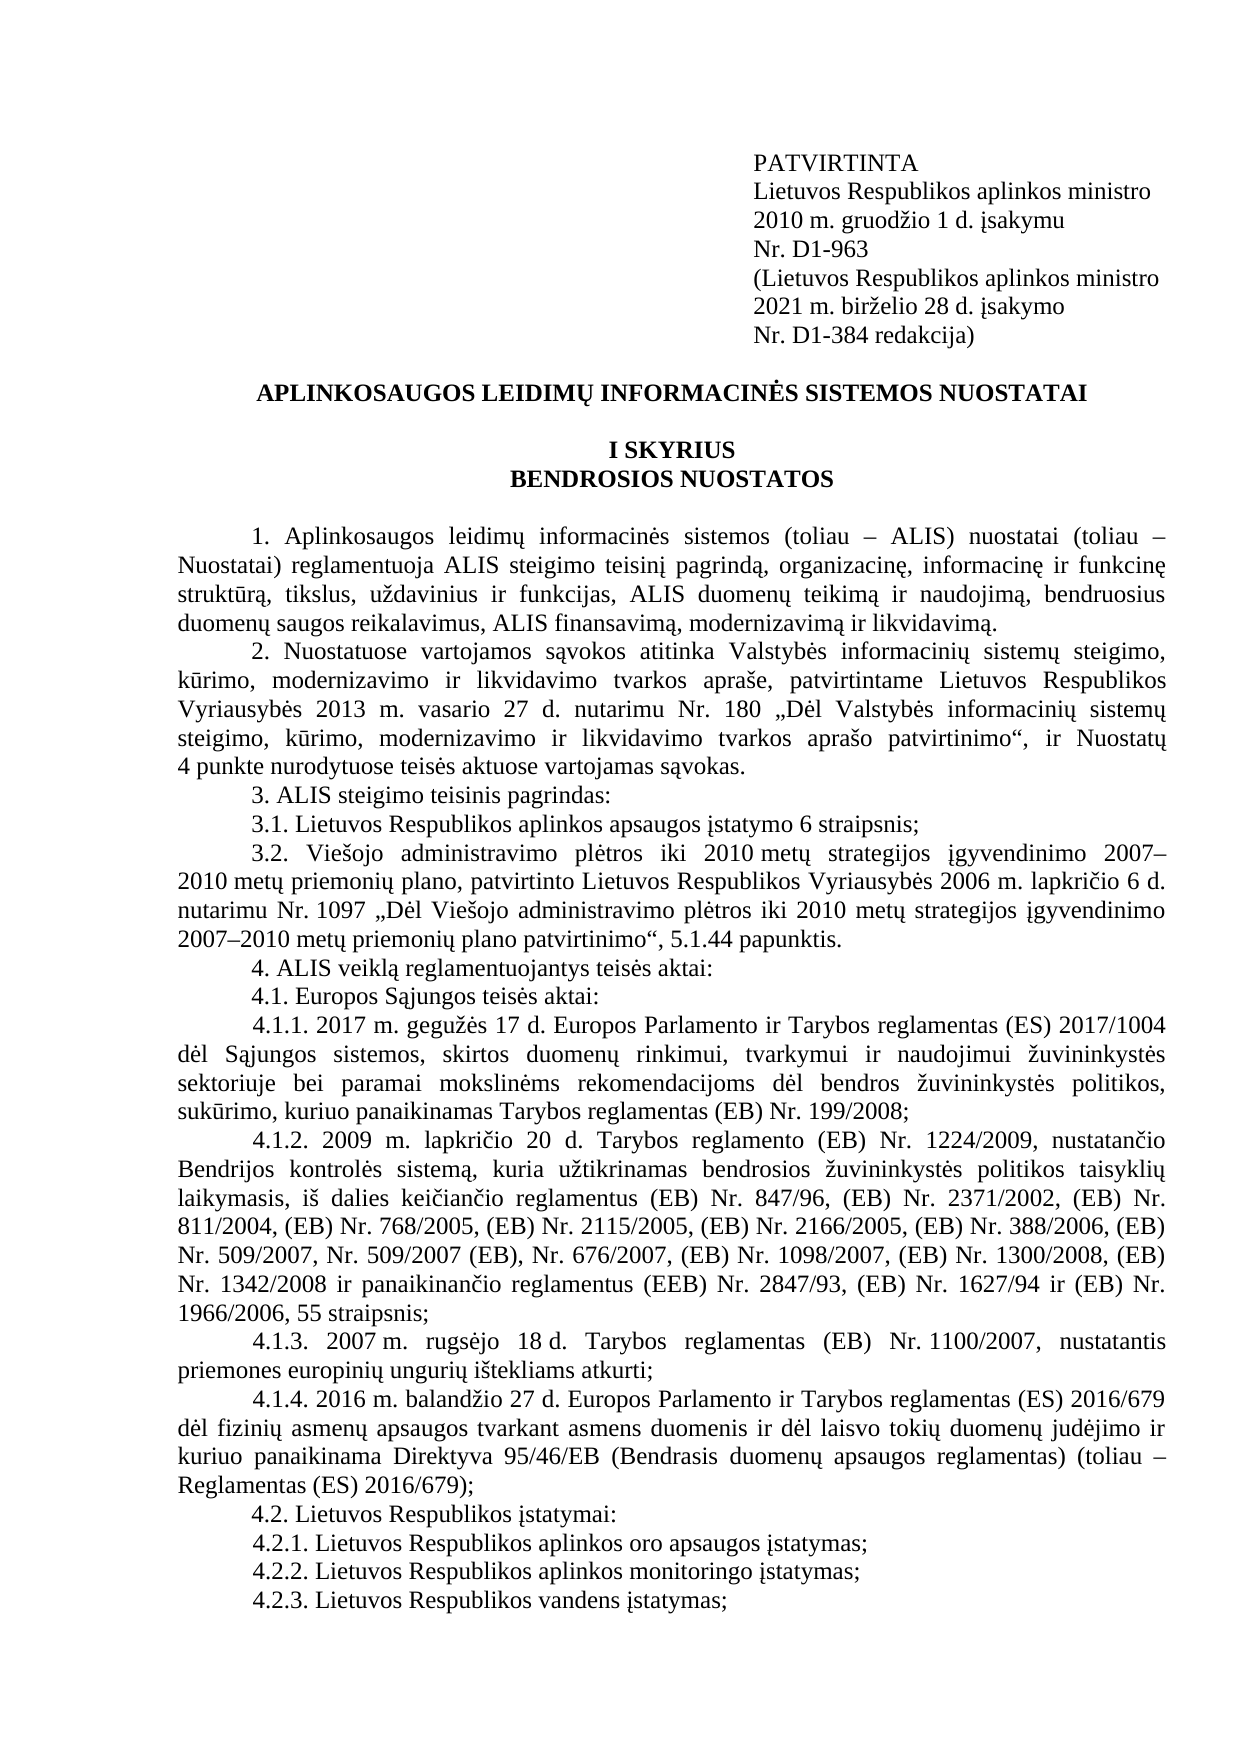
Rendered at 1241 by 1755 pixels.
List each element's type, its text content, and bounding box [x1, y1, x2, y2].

text I SKYRIUS [177, 435, 1167, 464]
text (Lietuvos Respublikos aplinkos ministro [753, 263, 1167, 291]
text 1. Aplinkosaugos leidimų informacinės sistemos (toliau – ALIS) nuostatai (toliau – Nuostatai) reglamentuoja ALIS steigimo teisinį pagrindą, organizacinę, informacinę ir funkcinę struktūrą, tikslus, uždavinius ir funkcijas, ALIS duomenų teikimą ir naudojimą, bendruosius duomenų saugos reikalavimus, ALIS finansavimą, modernizavimą ir likvidavimą. [177, 521, 1167, 636]
text 4. ALIS veiklą reglamentuojantys teisės aktai: [177, 953, 1167, 981]
text Nr. D1-384 redakcija) [753, 320, 1167, 349]
text 3. ALIS steigimo teisinis pagrindas: [177, 780, 1167, 809]
text 4.1.1. 2017 m. gegužės 17 d. Europos Parlamento ir Tarybos reglamentas (ES) 2017/1004 dėl Sąjungos sistemos, skirtos duomenų rinkimui, tvarkymui ir naudojimui žuvininkystės sektoriuje bei paramai mokslinėms rekomendacijoms dėl bendros žuvininkystės politikos, sukūrimo, kuriuo panaikinamas Tarybos reglamentas (EB) Nr. 199/2008; [177, 1010, 1167, 1125]
text BENDROSIOS NUOSTATOS [177, 464, 1167, 493]
text 3.2. Viešojo administravimo plėtros iki 2010 metų strategijos įgyvendinimo 2007–2010 metų priemonių plano, patvirtinto Lietuvos Respublikos Vyriausybės 2006 m. lapkričio 6 d. nutarimu Nr. 1097 „Dėl Viešojo administravimo plėtros iki 2010 metų strategijos įgyvendinimo 2007–2010 metų priemonių plano patvirtinimo“, 5.1.44 papunktis. [177, 838, 1167, 953]
text 4.1. Europos Sąjungos teisės aktai: [177, 981, 1167, 1010]
text 3.1. Lietuvos Respublikos aplinkos apsaugos įstatymo 6 straipsnis; [177, 809, 1167, 838]
text 4.2. Lietuvos Respublikos įstatymai: [177, 1499, 1167, 1528]
text Lietuvos Respublikos aplinkos ministro [753, 176, 1167, 205]
text PATVIRTINTA [753, 148, 1167, 176]
text 2. Nuostatuose vartojamos sąvokos atitinka Valstybės informacinių sistemų steigimo, kūrimo, modernizavimo ir likvidavimo tvarkos apraše, patvirtintame Lietuvos Respublikos Vyriausybės 2013 m. vasario 27 d. nutarimu Nr. 180 „Dėl Valstybės informacinių sistemų steigimo, kūrimo, modernizavimo ir likvidavimo tvarkos aprašo patvirtinimo“, ir Nuostatų 4 punkte nurodytuose teisės aktuose vartojamas sąvokas. [177, 636, 1167, 780]
text Aplinkosaugos leidimų informacinėS sistemOS NUOSTATAI [177, 378, 1167, 406]
text 2010 m. gruodžio 1 d. įsakymu [753, 205, 1167, 234]
text 4.2.2. Lietuvos Respublikos aplinkos monitoringo įstatymas; [177, 1556, 1167, 1585]
text 4.2.3. Lietuvos Respublikos vandens įstatymas; [177, 1585, 1167, 1614]
text 4.1.3. 2007 m. rugsėjo 18 d. Tarybos reglamentas (EB) Nr. 1100/2007, nustatantis priemones europinių ungurių ištekliams atkurti; [177, 1326, 1167, 1384]
text 2021 m. birželio 28 d. įsakymo [753, 291, 1167, 320]
text Nr. D1-963 [753, 234, 1167, 263]
text 4.1.4. 2016 m. balandžio 27 d. Europos Parlamento ir Tarybos reglamentas (ES) 2016/679 dėl fizinių asmenų apsaugos tvarkant asmens duomenis ir dėl laisvo tokių duomenų judėjimo ir kuriuo panaikinama Direktyva 95/46/EB (Bendrasis duomenų apsaugos reglamentas) (toliau – Reglamentas (ES) 2016/679); [177, 1384, 1167, 1499]
text 4.1.2. 2009 m. lapkričio 20 d. Tarybos reglamento (EB) Nr. 1224/2009, nustatančio Bendrijos kontrolės sistemą, kuria užtikrinamas bendrosios žuvininkystės politikos taisyklių laikymasis, iš dalies keičiančio reglamentus (EB) Nr. 847/96, (EB) Nr. 2371/2002, (EB) Nr. 811/2004, (EB) Nr. 768/2005, (EB) Nr. 2115/2005, (EB) Nr. 2166/2005, (EB) Nr. 388/2006, (EB) Nr. 509/2007, Nr. 509/2007 (EB), Nr. 676/2007, (EB) Nr. 1098/2007, (EB) Nr. 1300/2008, (EB) Nr. 1342/2008 ir panaikinančio reglamentus (EEB) Nr. 2847/93, (EB) Nr. 1627/94 ir (EB) Nr. 1966/2006, 55 straipsnis; [177, 1125, 1167, 1326]
text 4.2.1. Lietuvos Respublikos aplinkos oro apsaugos įstatymas; [177, 1528, 1167, 1556]
